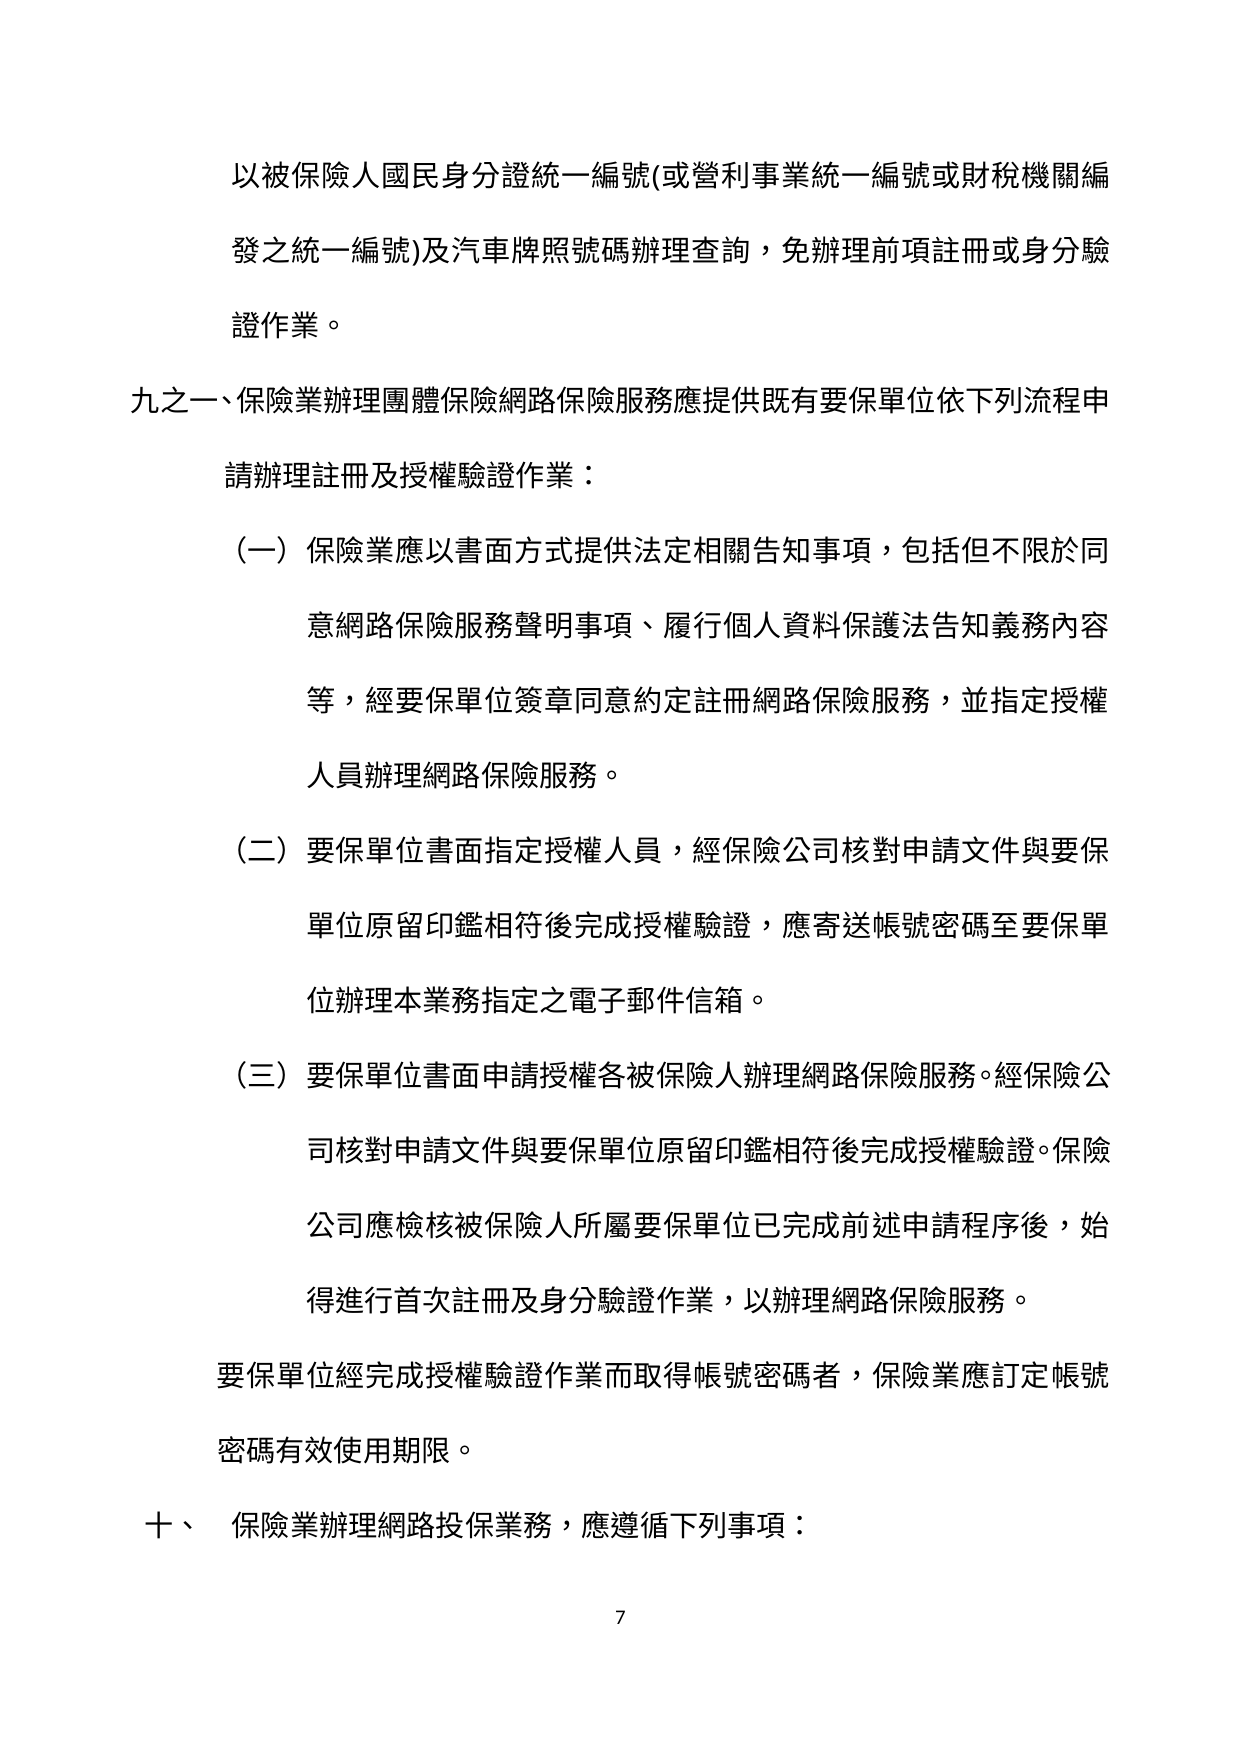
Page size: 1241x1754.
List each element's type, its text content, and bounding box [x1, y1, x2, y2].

table_cell 以被保險人國民身分證統一編號(或營利事業統一編號或財稅機關編發之統一編號)及汽車牌照號碼辦理查詢，免辦理前項註冊或身分驗證作業。 九之一、保險業辦理團體保險網路保險服務應提供既有要保單位依下列流程申請辦理註冊及授權驗證作業： 保險業應以書面方式提供法定相關告知事項，包括但不限於同意網路保險服務聲明事項、履行個人資料保護法告知義務內容等，經要保單位簽章同意約定註冊網路保險服務，並指定授權人員辦理網路保險服務。 要保單位書面指定授權人員，經保險公司核對申請文件與要保單位原留印鑑相符後完成授權驗證，應寄送帳號密碼至要保單位辦理本業務指定之電子郵件信箱。 要保單位書面申請授權各被保險人辦理網路保險服務。經保險公司核對申請文件與要保單位原留印鑑相符後完成授權驗證。保險公司應檢核被保險人所屬要保單位已完成前述申請程序後，始得進行首次註冊及身分驗證作業，以辦理網路保險服務。 要保單位經完成授權驗證作業而取得帳號密碼者，保險業應訂定帳號密碼有效使用期限。 [118, 136, 1122, 1486]
table_cell 十、 保險業辦理網路投保業務，應遵循下列事項： [118, 1486, 1122, 1561]
